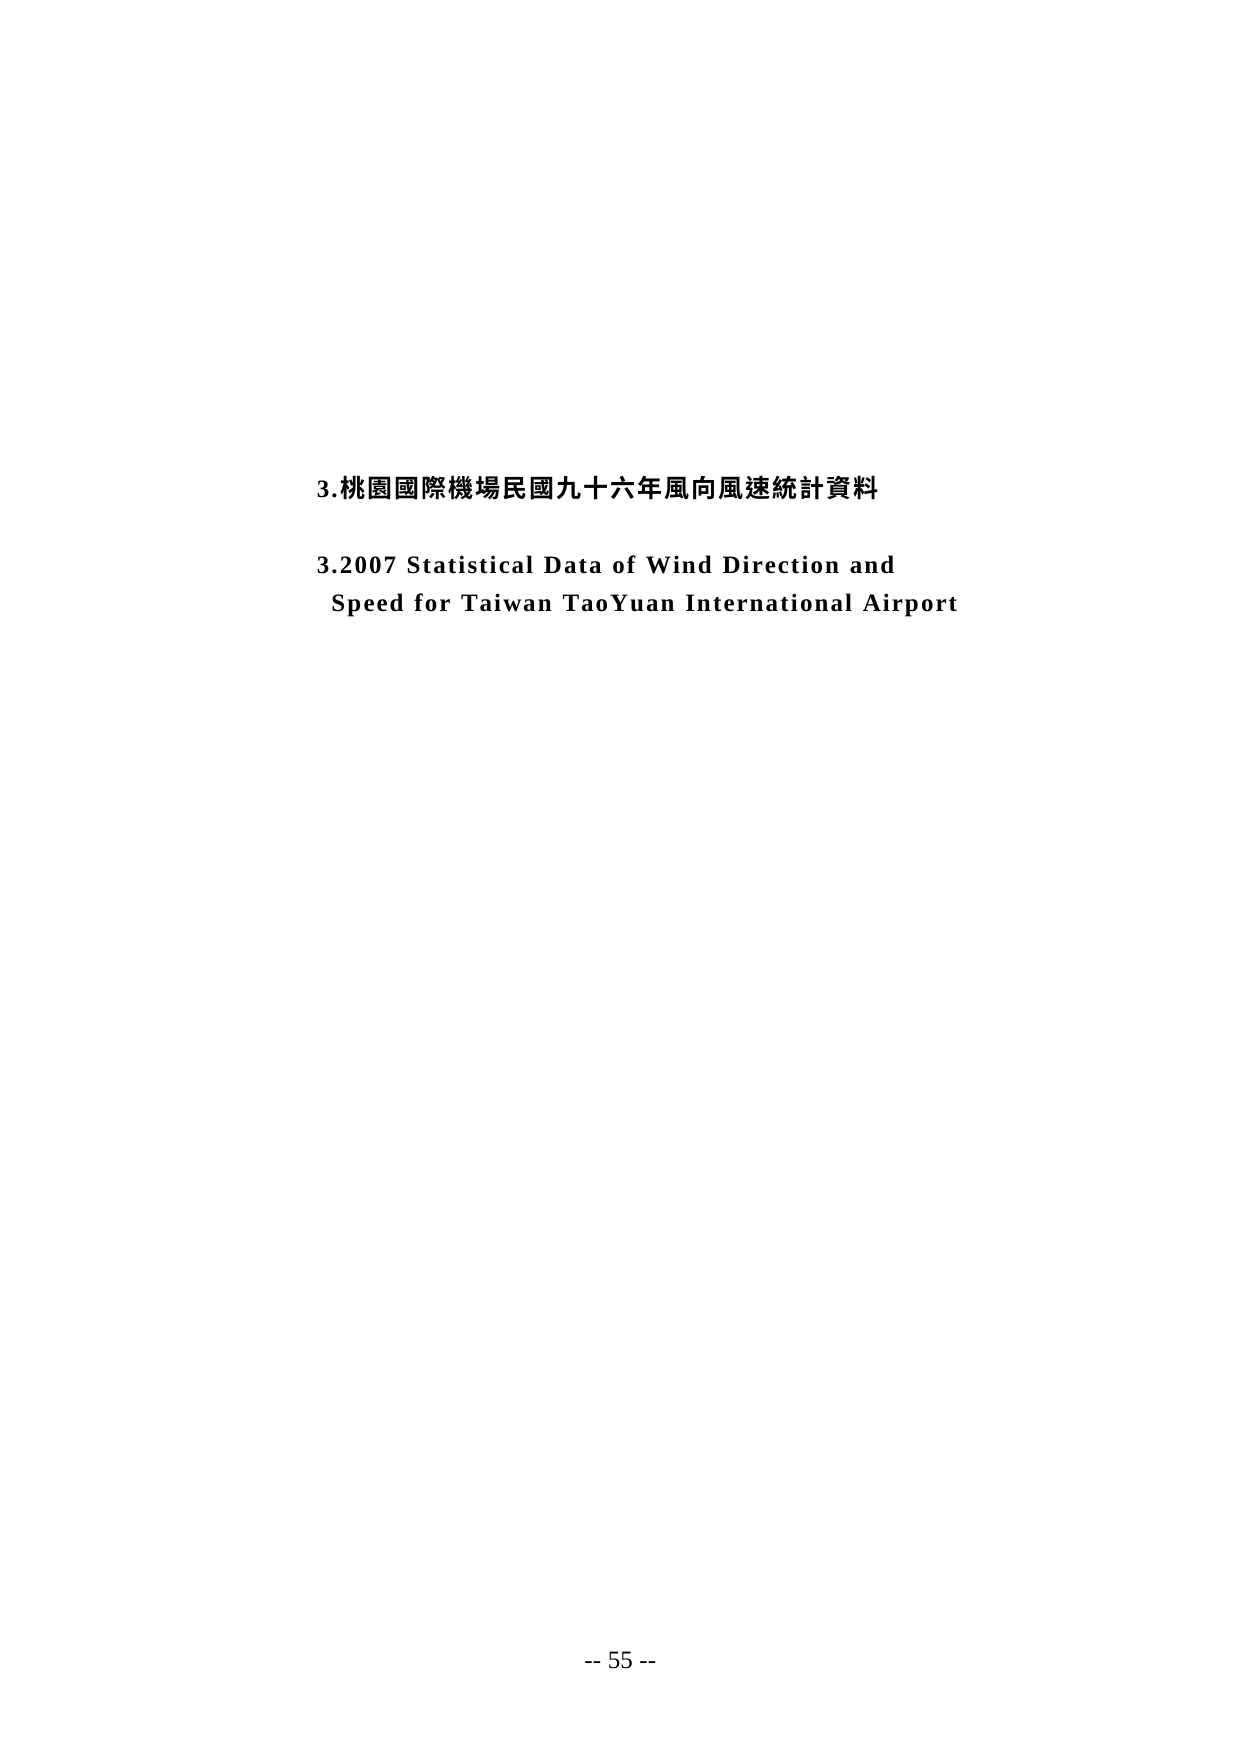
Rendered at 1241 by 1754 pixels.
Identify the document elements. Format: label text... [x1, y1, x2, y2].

text -- 55 -- [543, 1637, 697, 1674]
text 3.桃園國際機場民國九十六年風向風速統計資料 [267, 467, 1073, 504]
text Speed for Taiwan TaoYuan International Airport [267, 579, 1073, 617]
text 3.2007 Statistical Data of Wind Direction and [267, 542, 1073, 579]
